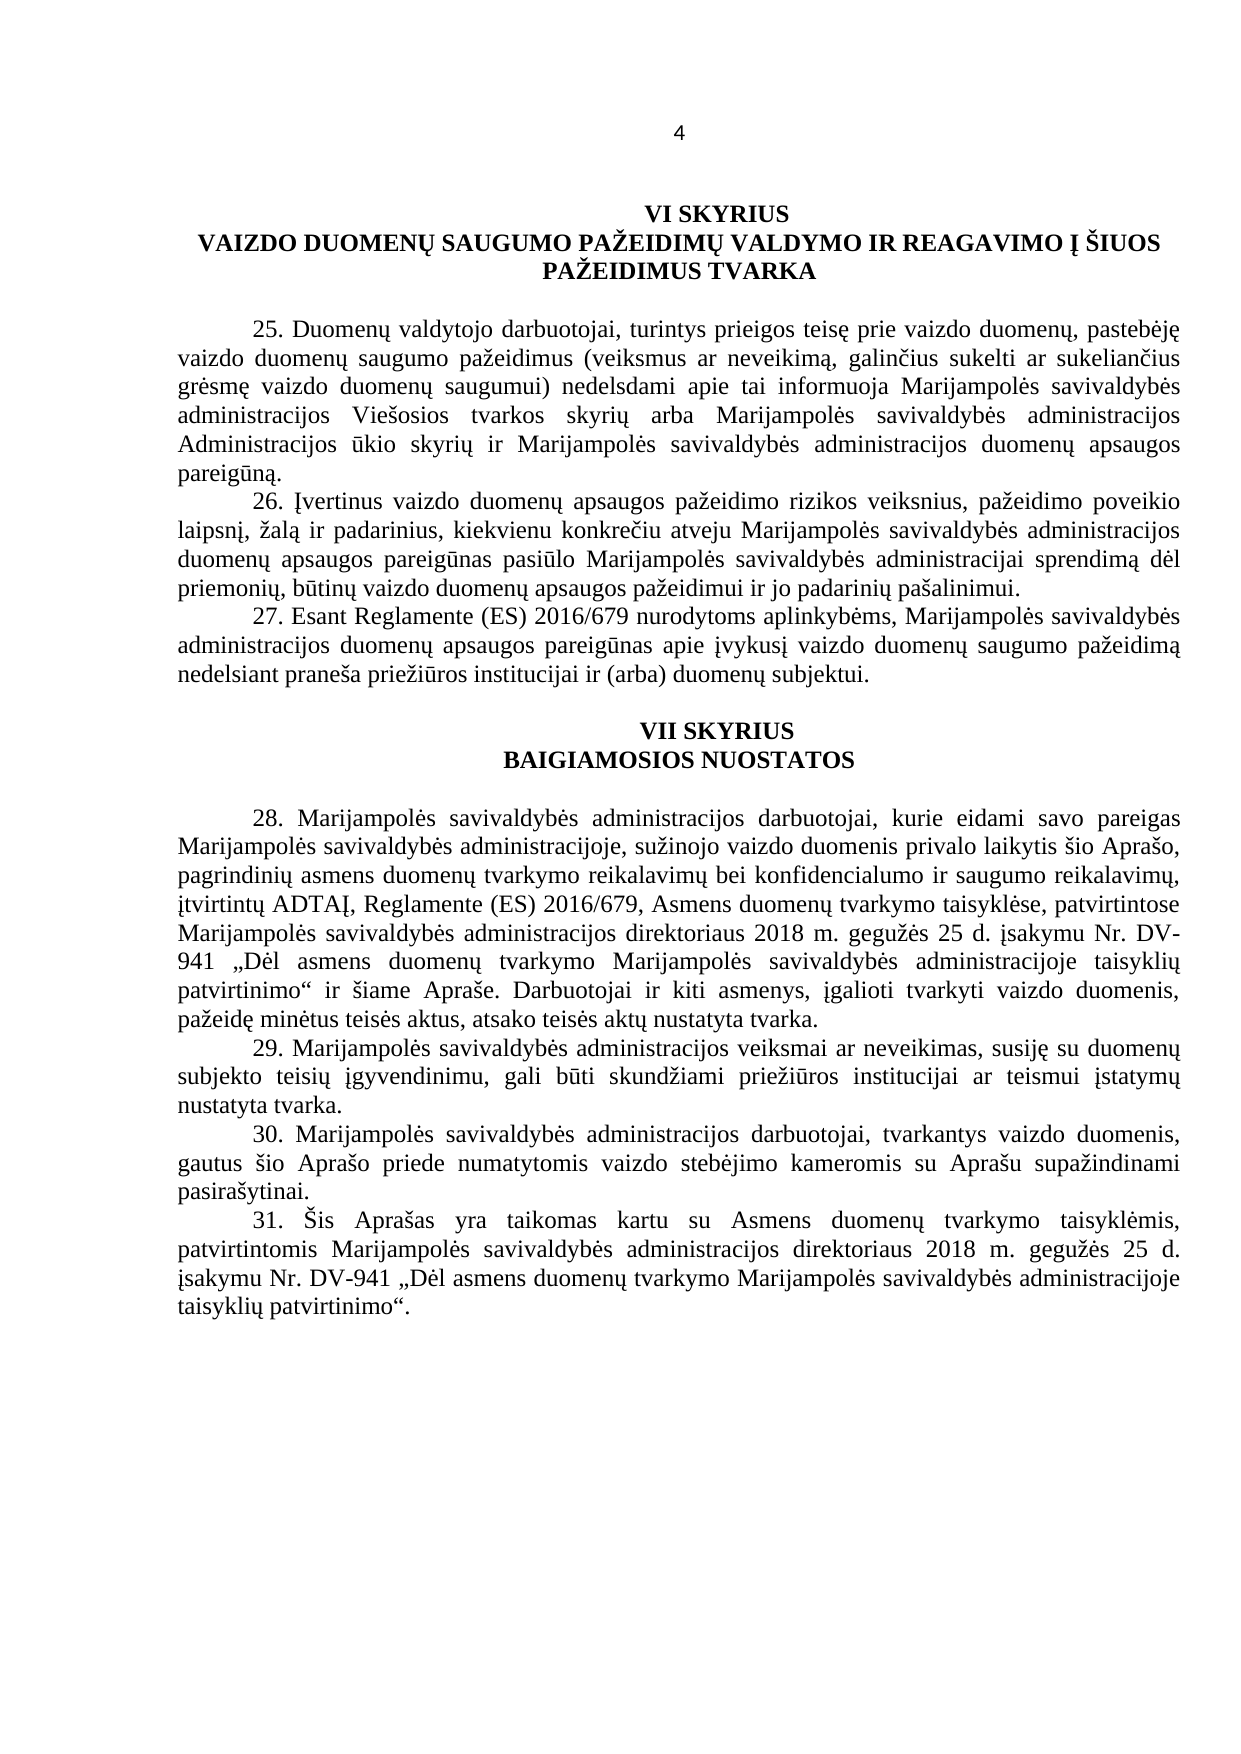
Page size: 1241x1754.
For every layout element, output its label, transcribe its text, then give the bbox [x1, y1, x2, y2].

text VAIZDO DUOMENŲ SAUGUMO PAŽEIDIMŲ VALDYMO IR REAGAVIMO Į ŠIUOS PAŽEIDIMUS TVARKA [177, 228, 1181, 285]
text 29. Marijampolės savivaldybės administracijos veiksmai ar neveikimas, susiję su duomenų subjekto teisių įgyvendinimu, gali būti skundžiami priežiūros institucijai ar teismui įstatymų nustatyta tvarka. [177, 1033, 1181, 1119]
text VI SKYRIUS [252, 199, 1181, 228]
text 27. Esant Reglamente (ES) 2016/679 nurodytoms aplinkybėms, Marijampolės savivaldybės administracijos duomenų apsaugos pareigūnas apie įvykusį vaizdo duomenų saugumo pažeidimą nedelsiant praneša priežiūros institucijai ir (arba) duomenų subjektui. [177, 601, 1181, 688]
text 26. Įvertinus vaizdo duomenų apsaugos pažeidimo rizikos veiksnius, pažeidimo poveikio laipsnį, žalą ir padarinius, kiekvienu konkrečiu atveju Marijampolės savivaldybės administracijos duomenų apsaugos pareigūnas pasiūlo Marijampolės savivaldybės administracijai sprendimą dėl priemonių, būtinų vaizdo duomenų apsaugos pažeidimui ir jo padarinių pašalinimui. [177, 486, 1181, 601]
text 30. Marijampolės savivaldybės administracijos darbuotojai, tvarkantys vaizdo duomenis, gautus šio Aprašo priede numatytomis vaizdo stebėjimo kameromis su Aprašu supažindinami pasirašytinai. [177, 1119, 1181, 1205]
text 25. Duomenų valdytojo darbuotojai, turintys prieigos teisę prie vaizdo duomenų, pastebėję vaizdo duomenų saugumo pažeidimus (veiksmus ar neveikimą, galinčius sukelti ar sukeliančius grėsmę vaizdo duomenų saugumui) nedelsdami apie tai informuoja Marijampolės savivaldybės administracijos Viešosios tvarkos skyrių arba Marijampolės savivaldybės administracijos Administracijos ūkio skyrių ir Marijampolės savivaldybės administracijos duomenų apsaugos pareigūną. [177, 314, 1181, 486]
text 28. Marijampolės savivaldybės administracijos darbuotojai, kurie eidami savo pareigas Marijampolės savivaldybės administracijoje, sužinojo vaizdo duomenis privalo laikytis šio Aprašo, pagrindinių asmens duomenų tvarkymo reikalavimų bei konfidencialumo ir saugumo reikalavimų, įtvirtintų ADTAĮ, Reglamente (ES) 2016/679, Asmens duomenų tvarkymo taisyklėse, patvirtintose Marijampolės savivaldybės administracijos direktoriaus 2018 m. gegužės 25 d. įsakymu Nr. DV-941 „Dėl asmens duomenų tvarkymo Marijampolės savivaldybės administracijoje taisyklių patvirtinimo“ ir šiame Apraše. Darbuotojai ir kiti asmenys, įgalioti tvarkyti vaizdo duomenis, pažeidę minėtus teisės aktus, atsako teisės aktų nustatyta tvarka. [177, 803, 1181, 1033]
text VII SKYRIUS [252, 716, 1181, 745]
text 31. Šis Aprašas yra taikomas kartu su Asmens duomenų tvarkymo taisyklėmis, patvirtintomis Marijampolės savivaldybės administracijos direktoriaus 2018 m. gegužės 25 d. įsakymu Nr. DV-941 „Dėl asmens duomenų tvarkymo Marijampolės savivaldybės administracijoje taisyklių patvirtinimo“. [177, 1205, 1181, 1320]
text BAIGIAMOSIOS NUOSTATOS [177, 745, 1181, 774]
